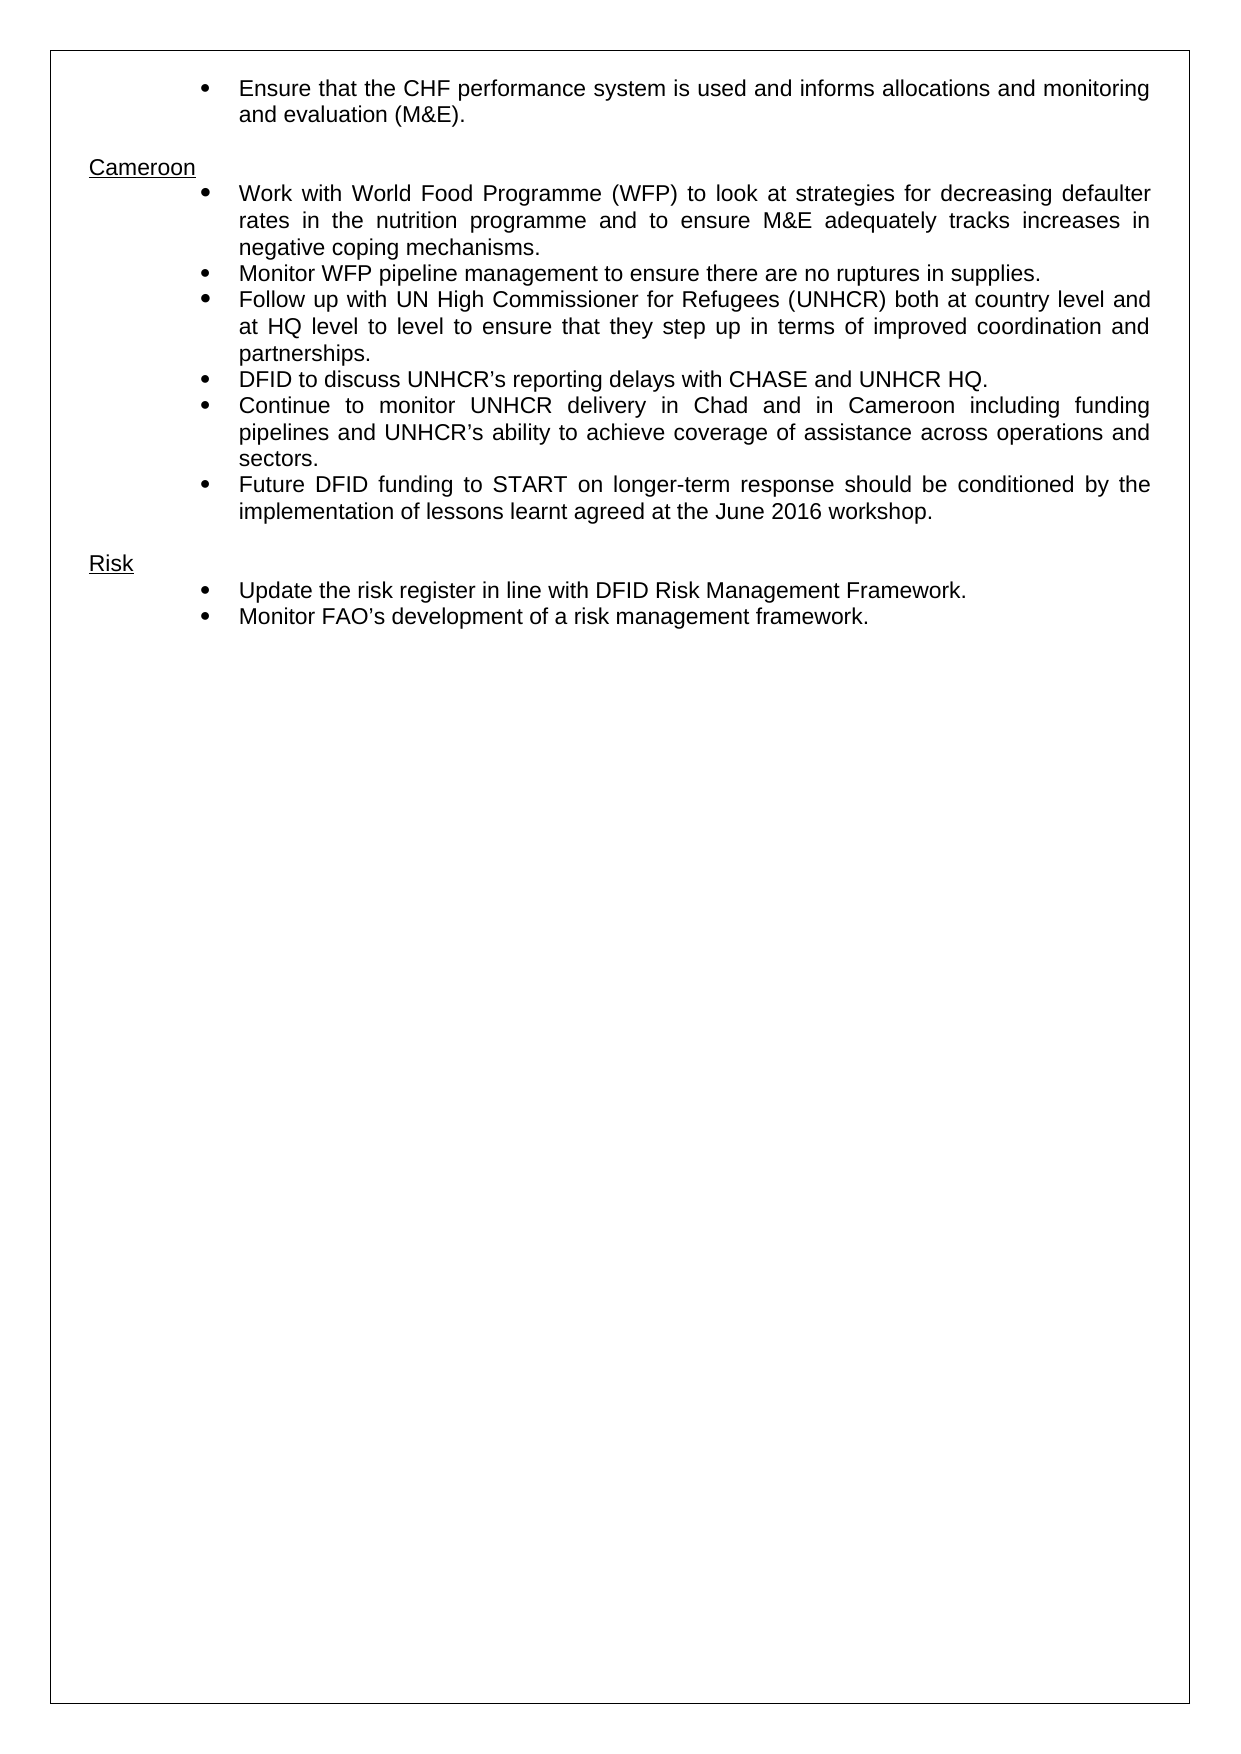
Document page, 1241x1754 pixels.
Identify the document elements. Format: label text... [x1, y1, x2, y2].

list Monitor FAO’s development of a risk management framework. [201, 603, 1152, 629]
list Update the risk register in line with DFID Risk Management Framework. [201, 577, 1152, 603]
list Continue to monitor UNHCR delivery in Chad and in Cameroon including funding pipelines and UNHCR’s ability to achieve coverage of assistance across operations and sectors. [201, 392, 1152, 471]
list Monitor WFP pipeline management to ensure there are no ruptures in supplies. [201, 260, 1152, 286]
list Ensure that the CHF performance system is used and informs allocations and monitoring and evaluation (M&E). [201, 75, 1152, 128]
text Cameroon [89, 154, 1152, 180]
list DFID to discuss UNHCR’s reporting delays with CHASE and UNHCR HQ. [201, 366, 1152, 392]
list Work with World Food Programme (WFP) to look at strategies for decreasing defaulter rates in the nutrition programme and to ensure M&E adequately tracks increases in negative coping mechanisms. [201, 180, 1152, 260]
list Future DFID funding to START on longer-term response should be conditioned by the implementation of lessons learnt agreed at the June 2016 workshop. [201, 471, 1152, 524]
list Follow up with UN High Commissioner for Refugees (UNHCR) both at country level and at HQ level to level to ensure that they step up in terms of improved coordination and partnerships. [201, 286, 1152, 366]
text Risk [89, 550, 1152, 577]
